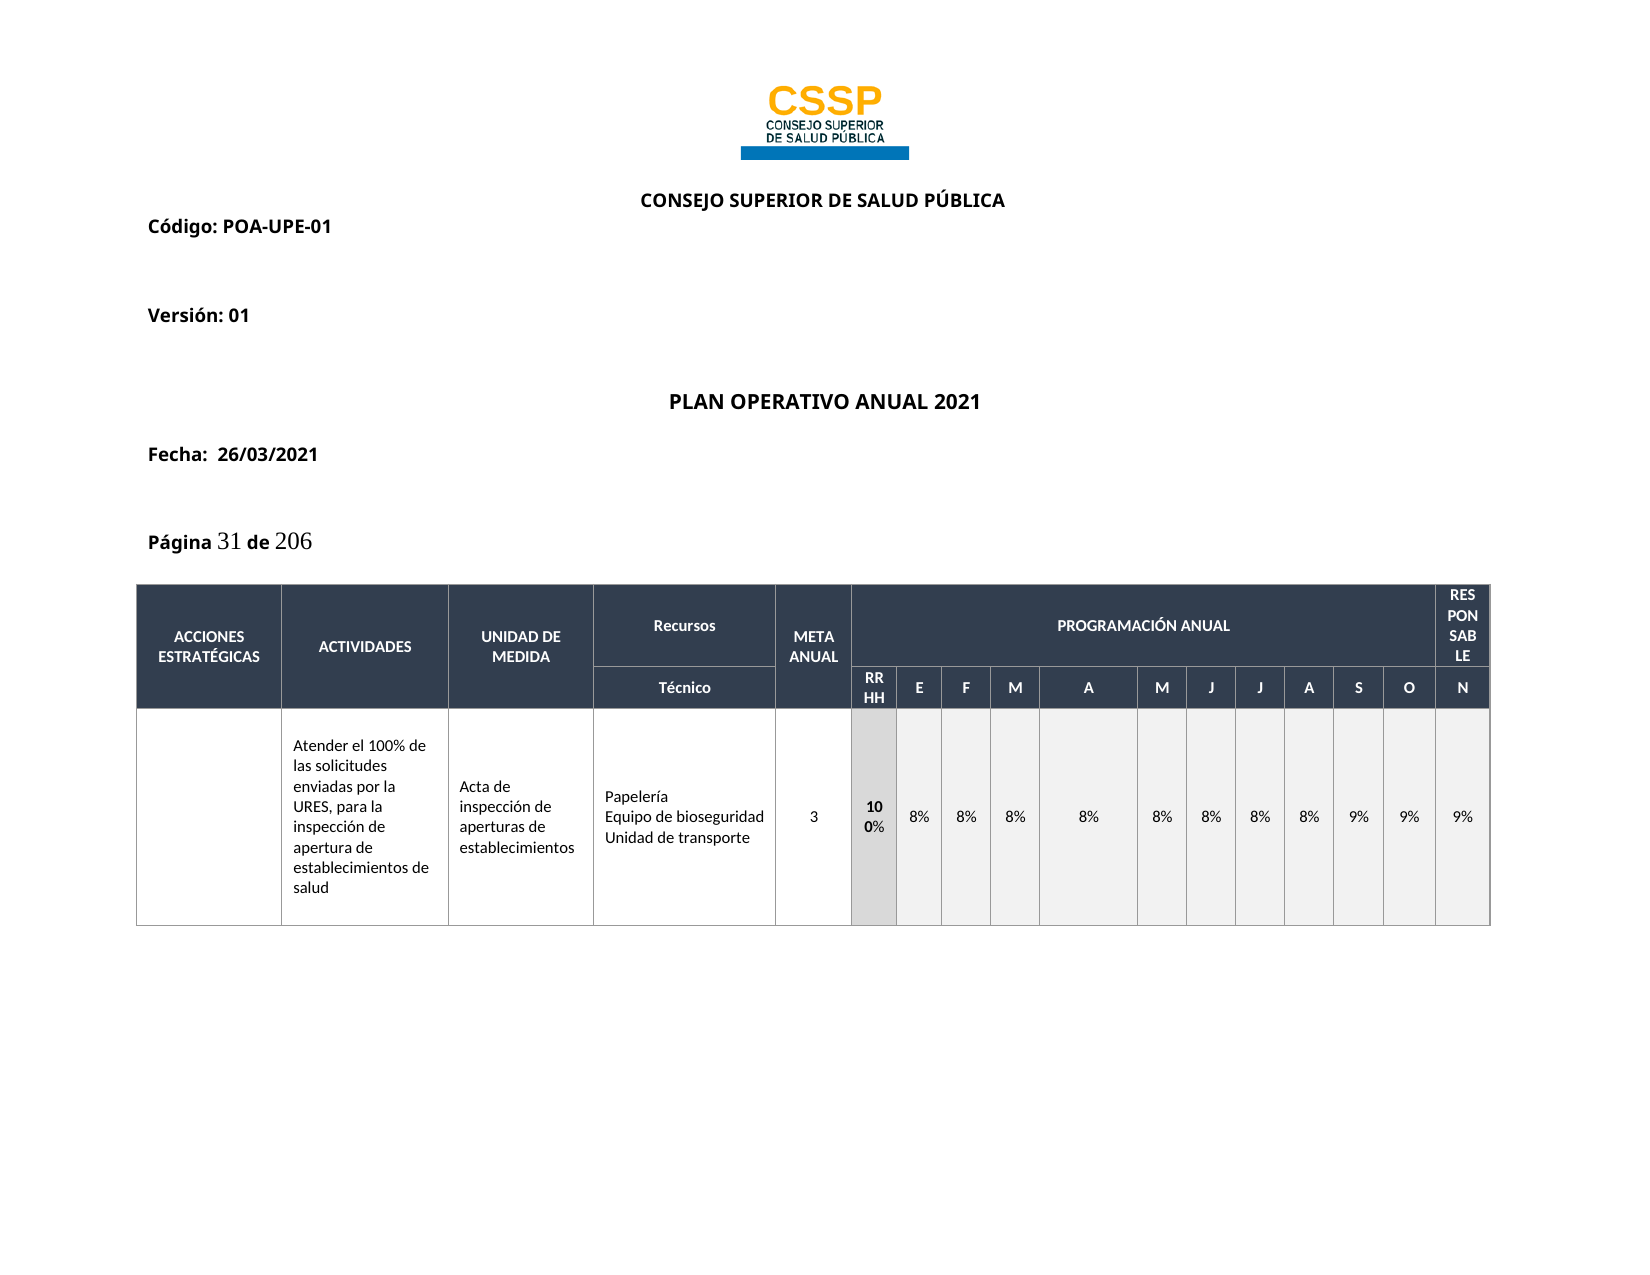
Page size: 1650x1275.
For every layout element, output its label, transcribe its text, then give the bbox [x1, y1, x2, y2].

table_cell 100% [852, 709, 896, 925]
table_cell 8% [1138, 709, 1186, 925]
table_cell 8% [991, 709, 1039, 925]
table_cell 9% [1334, 709, 1383, 925]
table_header RESPONSABLE [1436, 585, 1489, 666]
table_cell Técnico [594, 667, 775, 708]
table_cell N [1436, 667, 1489, 708]
table_cell E [897, 667, 941, 708]
table_cell Acta de inspección de aperturas de establecimientos [449, 709, 593, 925]
table_cell 8% [897, 709, 941, 925]
table_cell 9% [1384, 709, 1435, 925]
table_header Recursos [594, 585, 775, 666]
table_header ACCIONES ESTRATÉGICAS [137, 585, 281, 708]
table_cell 8% [942, 709, 990, 925]
table_cell 8% [1187, 709, 1235, 925]
table_cell 8% [1236, 709, 1284, 925]
table_header PROGRAMACIÓN ANUAL [852, 585, 1435, 666]
table_header META ANUAL [776, 585, 851, 708]
table_cell 8% [1040, 709, 1137, 925]
table_cell [137, 709, 281, 925]
table_cell J [1187, 667, 1235, 708]
table_cell M [991, 667, 1039, 708]
picture [740, 73, 910, 160]
table_cell Papelería Equipo de bioseguridad Unidad de transporte [594, 709, 775, 925]
table_header ACTIVIDADES [282, 585, 448, 708]
table_cell O [1384, 667, 1435, 708]
table_cell A [1285, 667, 1333, 708]
table_cell J [1236, 667, 1284, 708]
table_cell S [1334, 667, 1383, 708]
table_cell A [1040, 667, 1137, 708]
table_cell F [942, 667, 990, 708]
table_cell M [1138, 667, 1186, 708]
table_cell 3 [776, 709, 851, 925]
table_cell 9% [1436, 709, 1489, 925]
table_cell 8% [1285, 709, 1333, 925]
table_header UNIDAD DE MEDIDA [449, 585, 593, 708]
table_cell Atender el 100% de las solicitudes enviadas por la URES, para la inspección de apertura de establecimientos de salud [282, 709, 448, 925]
table_cell RRHH [852, 667, 896, 708]
